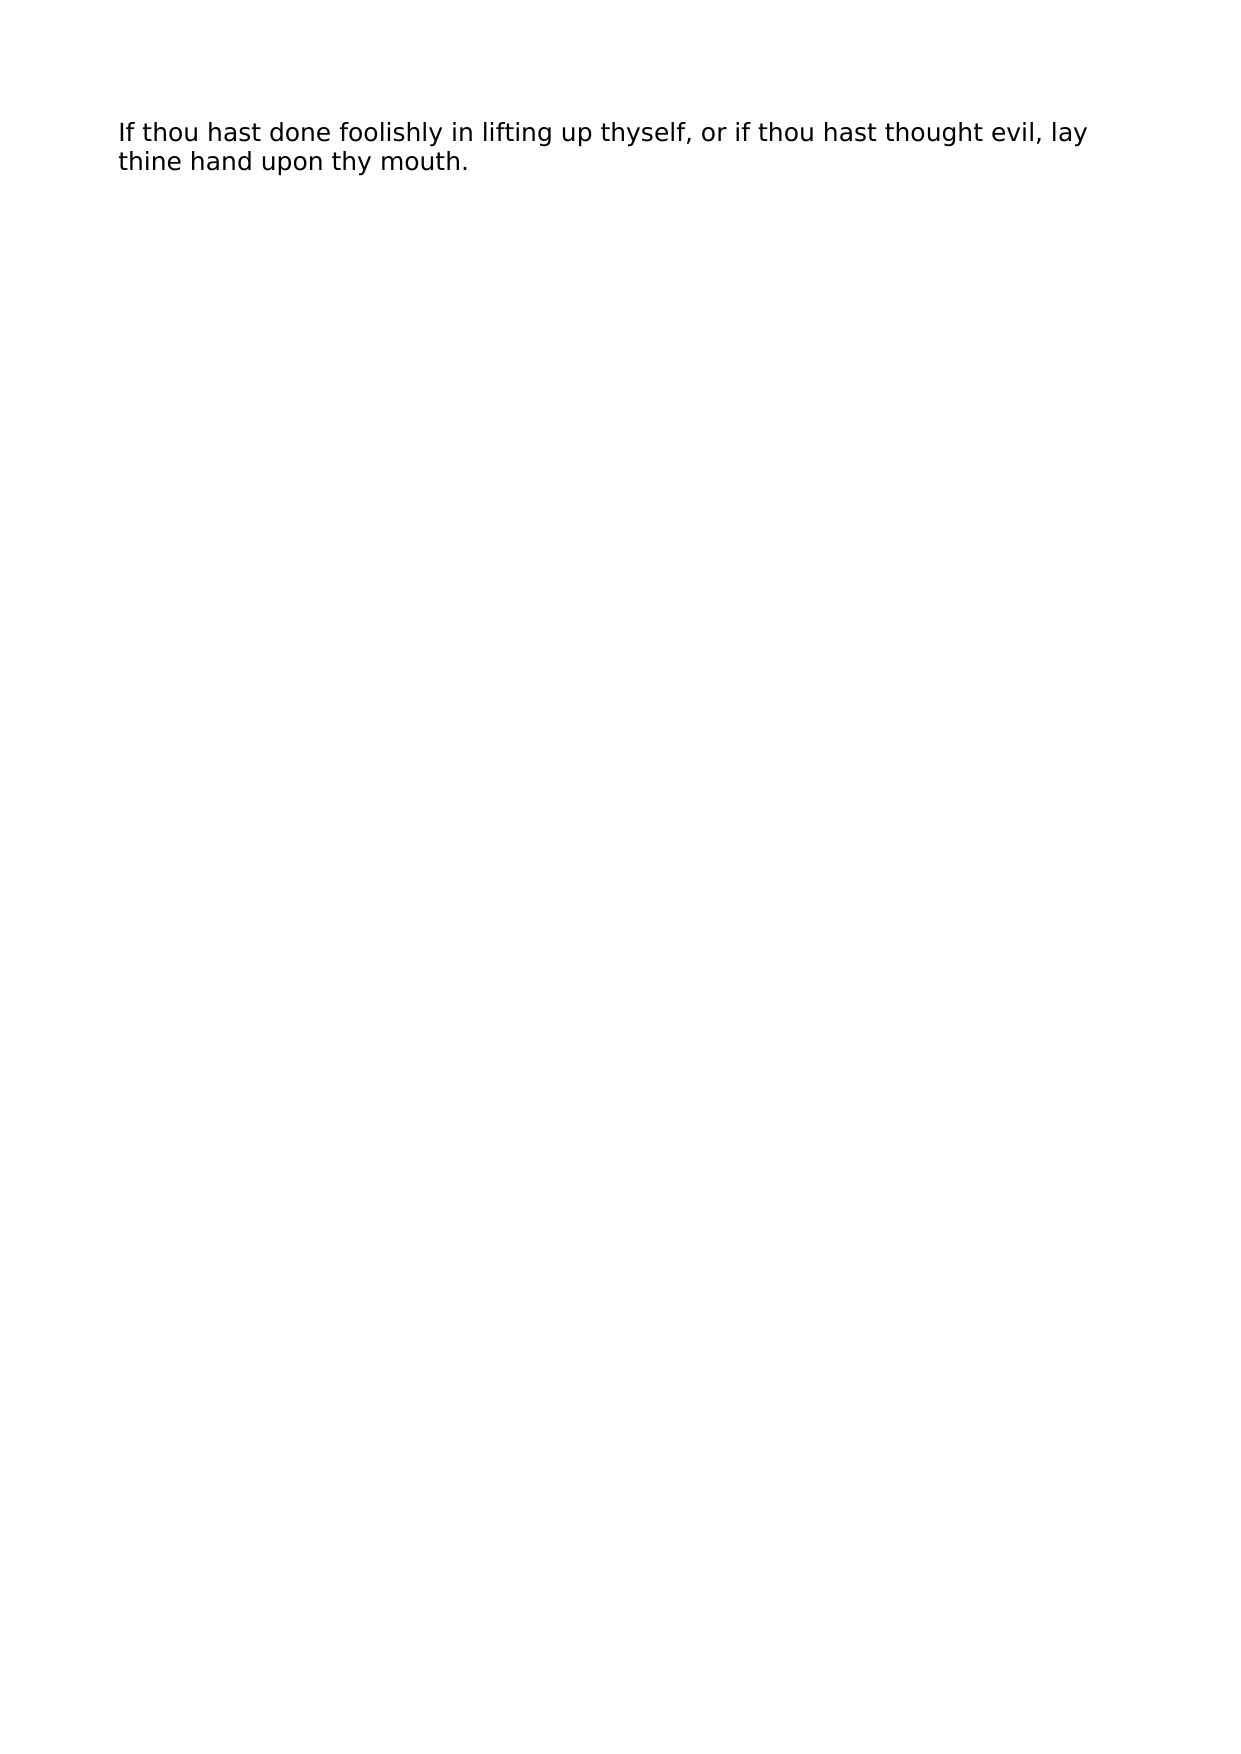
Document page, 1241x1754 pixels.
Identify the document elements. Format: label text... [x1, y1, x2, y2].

text If thou hast done foolishly in lifting up thyself, or if thou hast thought evil, lay thine hand upon thy mouth. [118, 118, 1122, 176]
